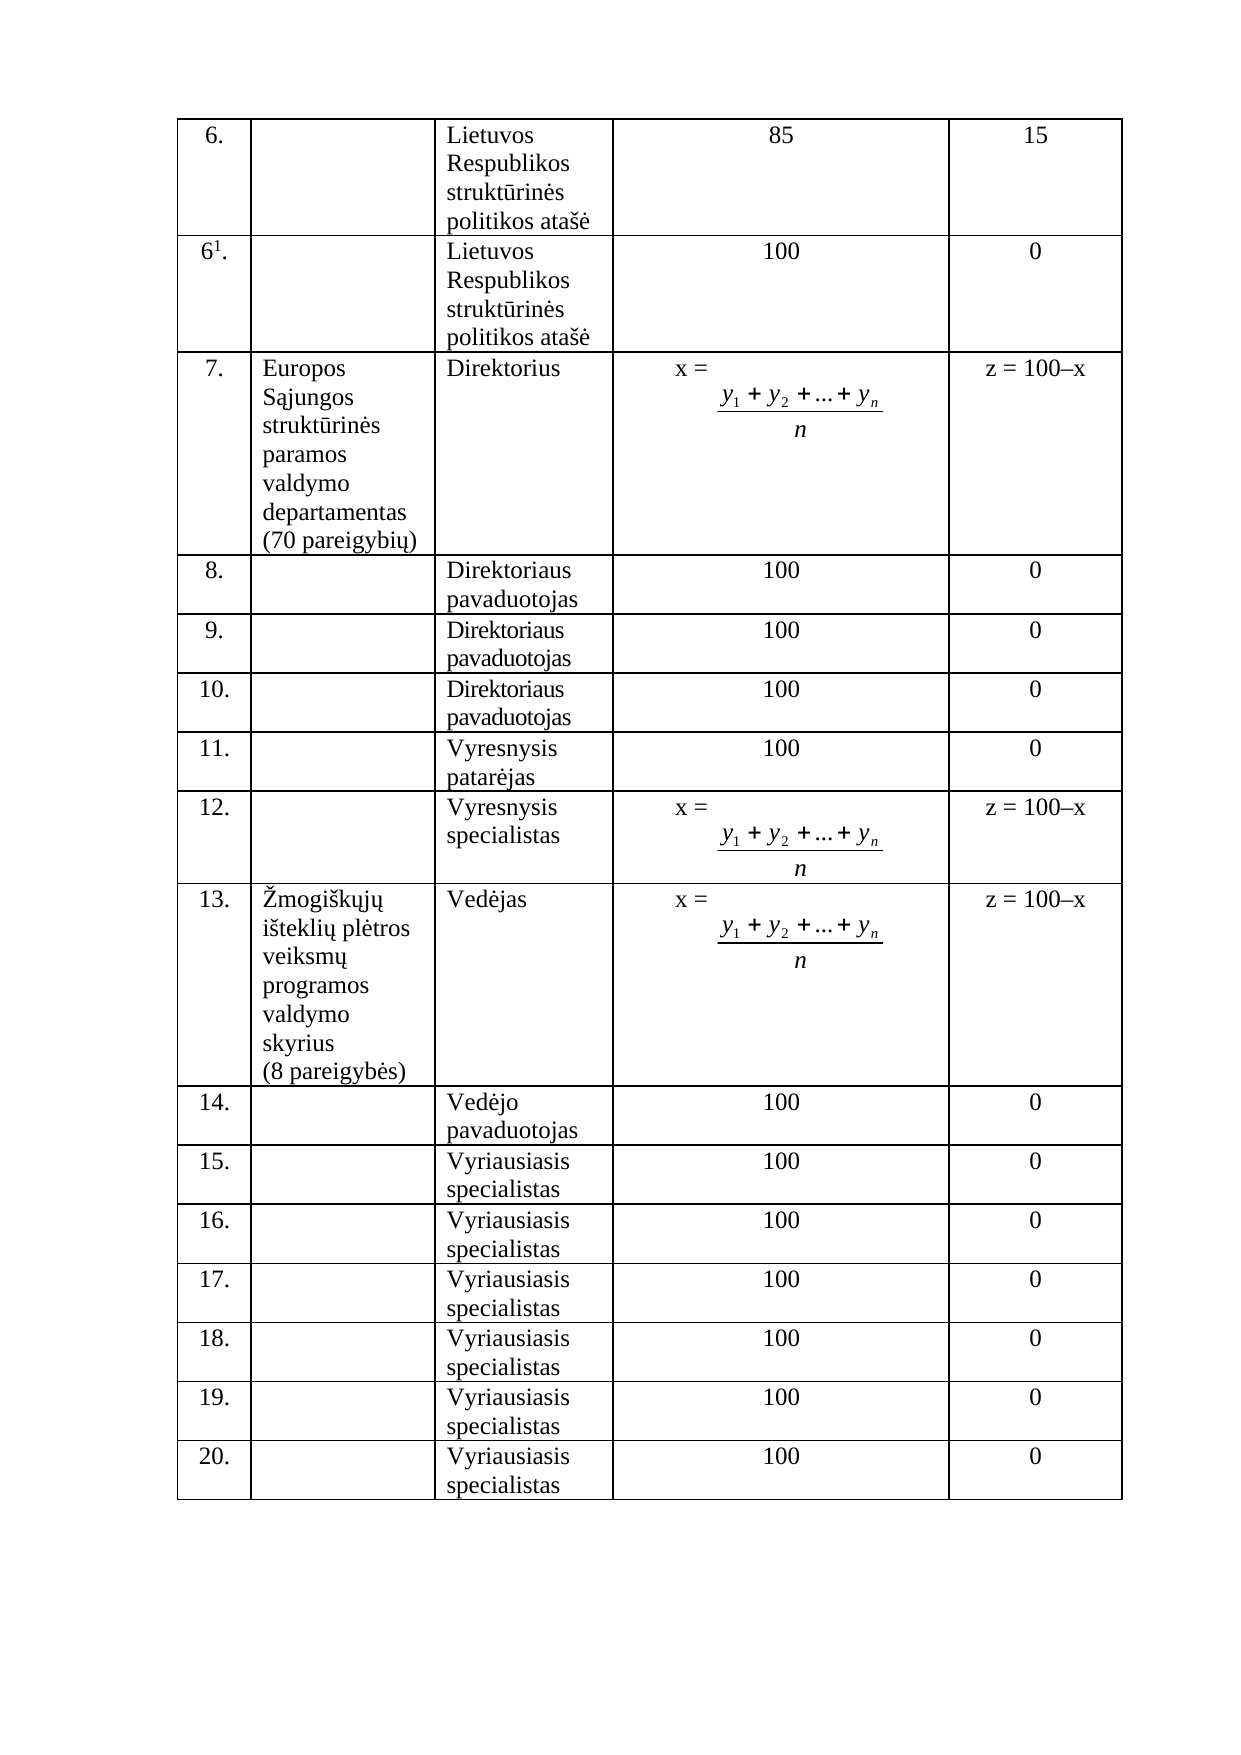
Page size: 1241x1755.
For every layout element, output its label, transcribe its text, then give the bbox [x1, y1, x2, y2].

table_cell 18. [178, 1323, 250, 1381]
table_cell 100 [614, 1382, 948, 1439]
table_cell [252, 1382, 434, 1439]
table_cell 100 [614, 556, 948, 613]
table_cell x = (y(1)+y(2)+...+y(n))/n [614, 792, 948, 882]
table_cell Europos Sąjungos struktūrinės paramos valdymo departamentas (70 pareigybių) [252, 353, 434, 554]
table_cell 0 [950, 1441, 1121, 1499]
table_cell x = (y(1)+y(2)+...+y(n))/n [614, 353, 948, 554]
table_cell [252, 1146, 434, 1203]
table_cell 19. [178, 1382, 250, 1439]
table_cell 15. [178, 1146, 250, 1203]
table_cell 11. [178, 733, 250, 790]
table_cell 8. [178, 556, 250, 613]
table_cell 16. [178, 1205, 250, 1262]
table_cell 6. [178, 120, 250, 235]
table_cell Vyresnysis specialistas [436, 792, 612, 882]
table_cell Lietuvos Respublikos struktūrinės politikos atašė [436, 236, 612, 351]
table_cell Vyriausiasis specialistas [436, 1205, 612, 1262]
table_cell 100 [614, 1087, 948, 1144]
table_cell 20. [178, 1441, 250, 1499]
table_cell [252, 120, 434, 235]
table_cell Direktorius [436, 353, 612, 554]
table_cell Direktoriaus pavaduotojas [436, 674, 612, 731]
table_cell Vyriausiasis specialistas [436, 1264, 612, 1321]
table_cell [252, 615, 434, 672]
table_cell Vedėjas [436, 884, 612, 1085]
table_cell Vyriausiasis specialistas [436, 1382, 612, 1439]
table_cell Vyriausiasis specialistas [436, 1146, 612, 1203]
table_cell 0 [950, 1146, 1121, 1203]
table_cell 61. [178, 236, 250, 351]
table_cell z = 100–x [950, 792, 1121, 882]
table_cell [252, 1087, 434, 1144]
table_cell 100 [614, 1264, 948, 1321]
table_cell 100 [614, 615, 948, 672]
table_cell 0 [950, 556, 1121, 613]
table_cell Lietuvos Respublikos struktūrinės politikos atašė [436, 120, 612, 235]
table_cell 85 [614, 120, 948, 235]
table_cell [252, 733, 434, 790]
table_cell Vyriausiasis specialistas [436, 1323, 612, 1381]
table_cell 0 [950, 733, 1121, 790]
table_cell 0 [950, 1323, 1121, 1381]
table_cell 0 [950, 615, 1121, 672]
table_cell 0 [950, 236, 1121, 351]
table_cell 15 [950, 120, 1121, 235]
table_cell [252, 556, 434, 613]
table_cell x = (y(1)+y(2)+...+y(n))/n [614, 884, 948, 1085]
table_cell 12. [178, 792, 250, 882]
table_cell 100 [614, 1146, 948, 1203]
table_cell 10. [178, 674, 250, 731]
table_cell 0 [950, 1382, 1121, 1439]
table_cell [252, 1264, 434, 1321]
table_cell 14. [178, 1087, 250, 1144]
table_cell z = 100–x [950, 353, 1121, 554]
table_cell Vyriausiasis specialistas [436, 1441, 612, 1499]
table_cell [252, 792, 434, 882]
table_cell Direktoriaus pavaduotojas [436, 556, 612, 613]
table_cell 100 [614, 674, 948, 731]
table_cell 100 [614, 733, 948, 790]
table_cell 7. [178, 353, 250, 554]
table_cell 100 [614, 1205, 948, 1262]
table_cell 100 [614, 236, 948, 351]
table_cell z = 100–x [950, 884, 1121, 1085]
table_cell [252, 1323, 434, 1381]
table_cell 9. [178, 615, 250, 672]
table_cell [252, 236, 434, 351]
table_cell [252, 1441, 434, 1499]
table_cell 0 [950, 1087, 1121, 1144]
table_cell 17. [178, 1264, 250, 1321]
table_cell Vedėjo pavaduotojas [436, 1087, 612, 1144]
table_cell 0 [950, 1264, 1121, 1321]
table_cell Žmogiškųjų išteklių plėtros veiksmų programos valdymo skyrius (8 pareigybės) [252, 884, 434, 1085]
table_cell [252, 674, 434, 731]
table_cell 0 [950, 1205, 1121, 1262]
table_cell 0 [950, 674, 1121, 731]
table_cell 100 [614, 1323, 948, 1381]
table_cell Vyresnysis patarėjas [436, 733, 612, 790]
table_cell [252, 1205, 434, 1262]
table_cell 13. [178, 884, 250, 1085]
table_cell 100 [614, 1441, 948, 1499]
table_cell Direktoriaus pavaduotojas [436, 615, 612, 672]
